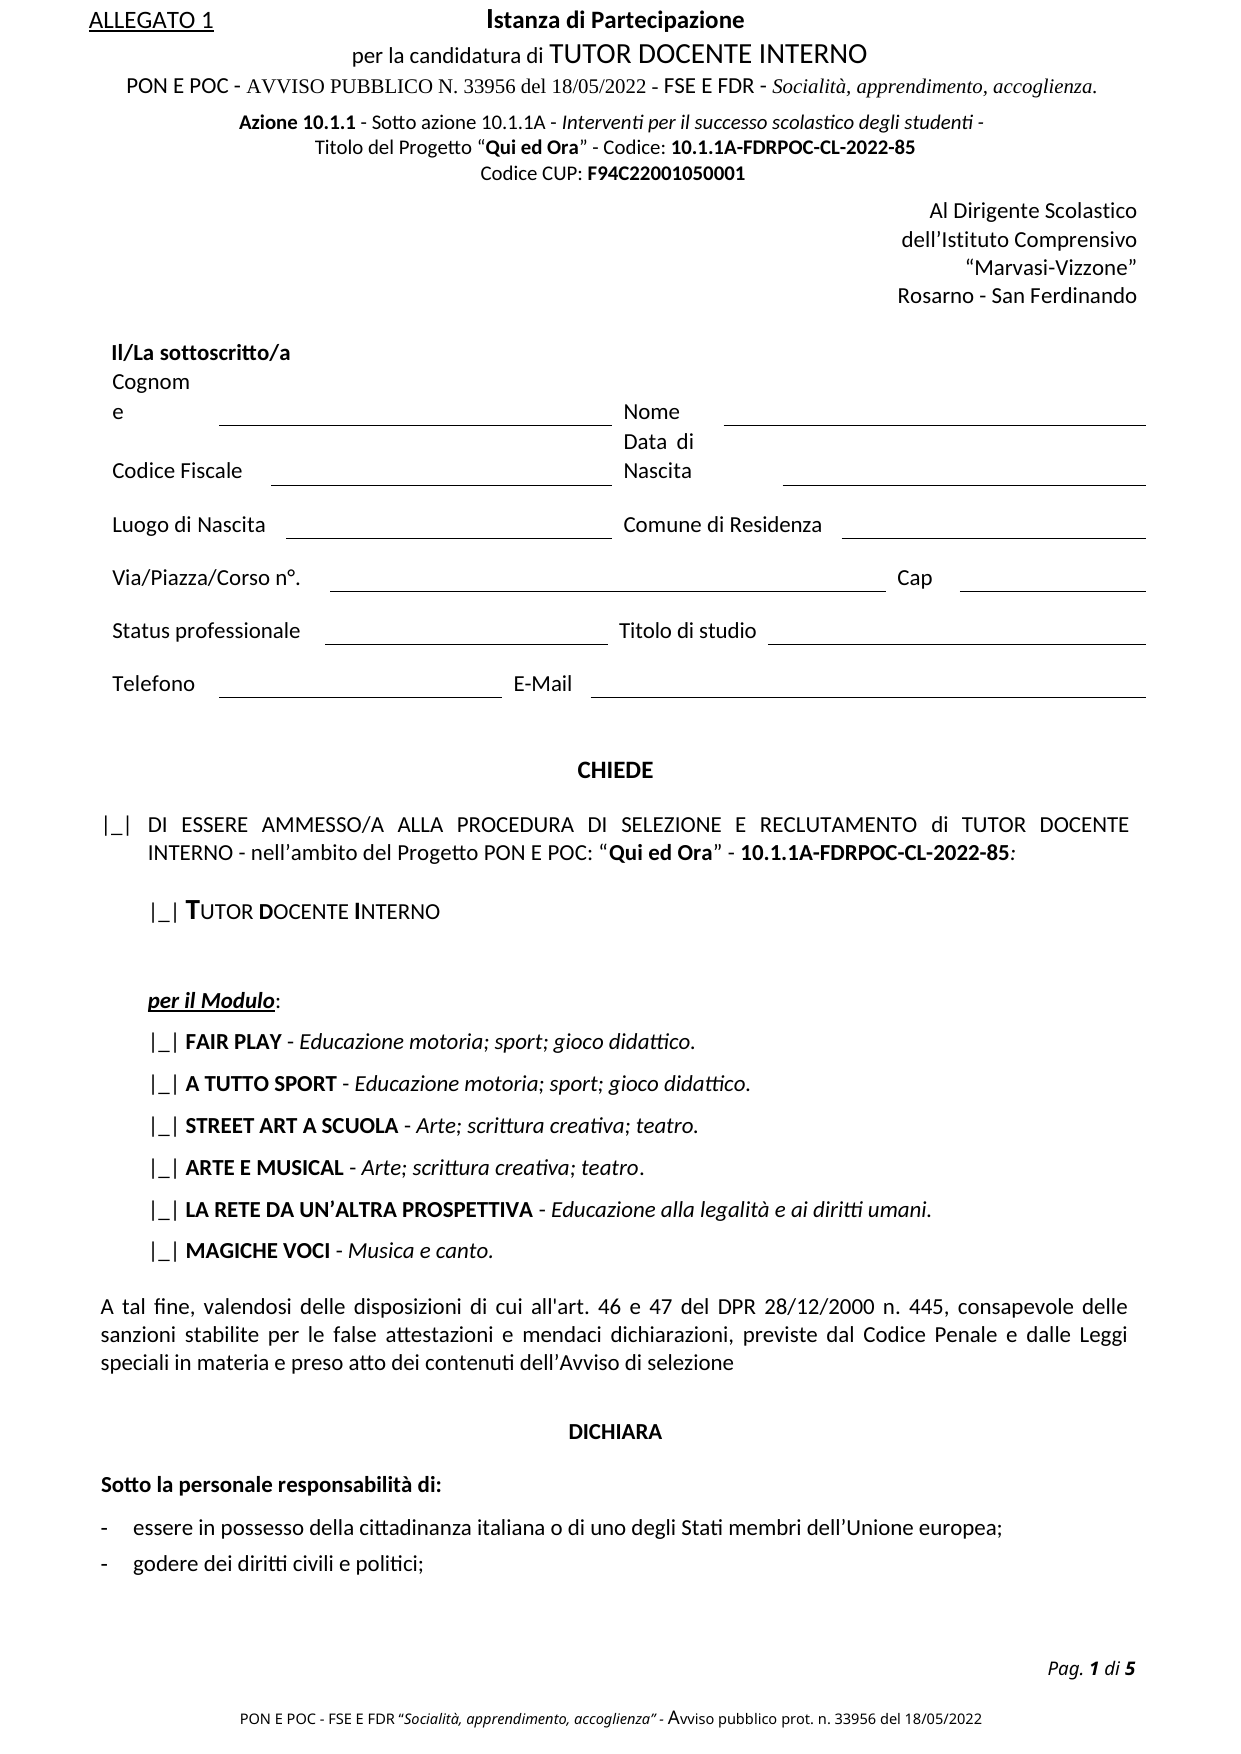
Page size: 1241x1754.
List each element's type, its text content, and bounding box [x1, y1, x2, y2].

table_cell [591, 644, 1146, 697]
table_cell Status professionale [101, 591, 325, 644]
table_cell [768, 591, 1146, 644]
table_cell [325, 591, 608, 644]
text |_| MAGICHE VOCI - Musica e canto. [100, 1237, 1130, 1265]
table_header [724, 366, 1146, 425]
text Codice CUP: F94C22001050001 [89, 160, 1137, 185]
table_cell E-Mail [502, 645, 591, 697]
text |_| STREET ART A SCUOLA - Arte; scrittura creativa; teatro. [100, 1111, 1130, 1139]
text “Marvasi-Vizzone” [224, 253, 1137, 281]
text ALLEGATO 1 Istanza di Partecipazione [89, 0, 1137, 36]
table_cell [219, 644, 502, 697]
table_cell [783, 426, 1146, 485]
table_cell Titolo di studio [608, 592, 768, 644]
table_cell Comune di Residenza [612, 485, 842, 538]
text A tal fine, valendosi delle disposizioni di cui all'art. 46 e 47 del DPR 28/12/2000 n. 445, consapevole delle sanzioni stabilite per le false attestazioni e mendaci dichiarazioni, previste dal Codice Penale e dalle Leggi speciali in materia e preso atto dei contenuti dell’Avviso di selezione [100, 1292, 1130, 1376]
table_cell Luogo di Nascita [101, 485, 286, 538]
table_cell [271, 426, 612, 485]
table_cell Cap [886, 539, 960, 591]
text per la candidatura di TUTOR DOCENTE INTERNO [89, 36, 1137, 71]
table_cell [842, 486, 1146, 538]
text Al Dirigente Scolastico [89, 195, 1137, 225]
text |_| DI ESSERE AMMESSO/A ALLA PROCEDURA DI SELEZIONE E RECLUTAMENTO di TUTOR DOCENTE INTERNO - nell’ambito del Progetto PON E POC: “Qui ed Ora” - 10.1.1A-FDRPOC-CL-2022-85: [100, 810, 1130, 866]
table_cell [330, 538, 886, 591]
text Azione 10.1.1 - Sotto azione 10.1.1A - Interventi per il successo scolastico degli studenti - [44, 109, 1181, 134]
table_cell Data di Nascita [612, 425, 782, 485]
text per il Modulo: [100, 986, 1130, 1014]
text |_| TUTOR DOCENTE INTERNO [148, 891, 1137, 926]
table_cell Via/Piazza/Corso n°. [101, 538, 330, 591]
table_cell [286, 486, 612, 538]
text Titolo del Progetto “Qui ed Ora” - Codice: 10.1.1A-FDRPOC-CL-2022-85 [44, 134, 1181, 160]
text Rosarno - San Ferdinando [224, 281, 1137, 309]
text Sotto la personale responsabilità di: [101, 1471, 1130, 1498]
list essere in possesso della cittadinanza italiana o di uno degli Stati membri dell’Unione europea; [100, 1511, 1130, 1542]
text |_| LA RETE DA UN’ALTRA PROSPETTIVA - Educazione alla legalità e ai diritti umani. [89, 1195, 1163, 1223]
text DICHIARA [100, 1417, 1130, 1446]
list godere dei diritti civili e politici; [100, 1547, 1130, 1578]
text |_| A TUTTO SPORT - Educazione motoria; sport; gioco didattico. [100, 1069, 1130, 1097]
table_header [219, 366, 612, 425]
table_header Nome [612, 366, 723, 425]
text CHIEDE [100, 754, 1130, 785]
text Il/La sottoscritto/a [101, 337, 1130, 366]
table_cell Telefono [101, 644, 219, 697]
table_cell Codice Fiscale [101, 425, 271, 485]
table_cell [960, 539, 1146, 591]
text dell’Istituto Comprensivo [224, 225, 1137, 253]
text |_| FAIR PLAY - Educazione motoria; sport; gioco didattico. [100, 1027, 1130, 1055]
table_header Cognome [101, 366, 219, 425]
text PON E POC - AVVISO PUBBLICO N. 33956 del 18/05/2022 - FSE E FDR - Socialità, apprendimento, accoglienza. [44, 71, 1181, 99]
text |_| ARTE E MUSICAL - Arte; scrittura creativa; teatro. [100, 1153, 1130, 1181]
